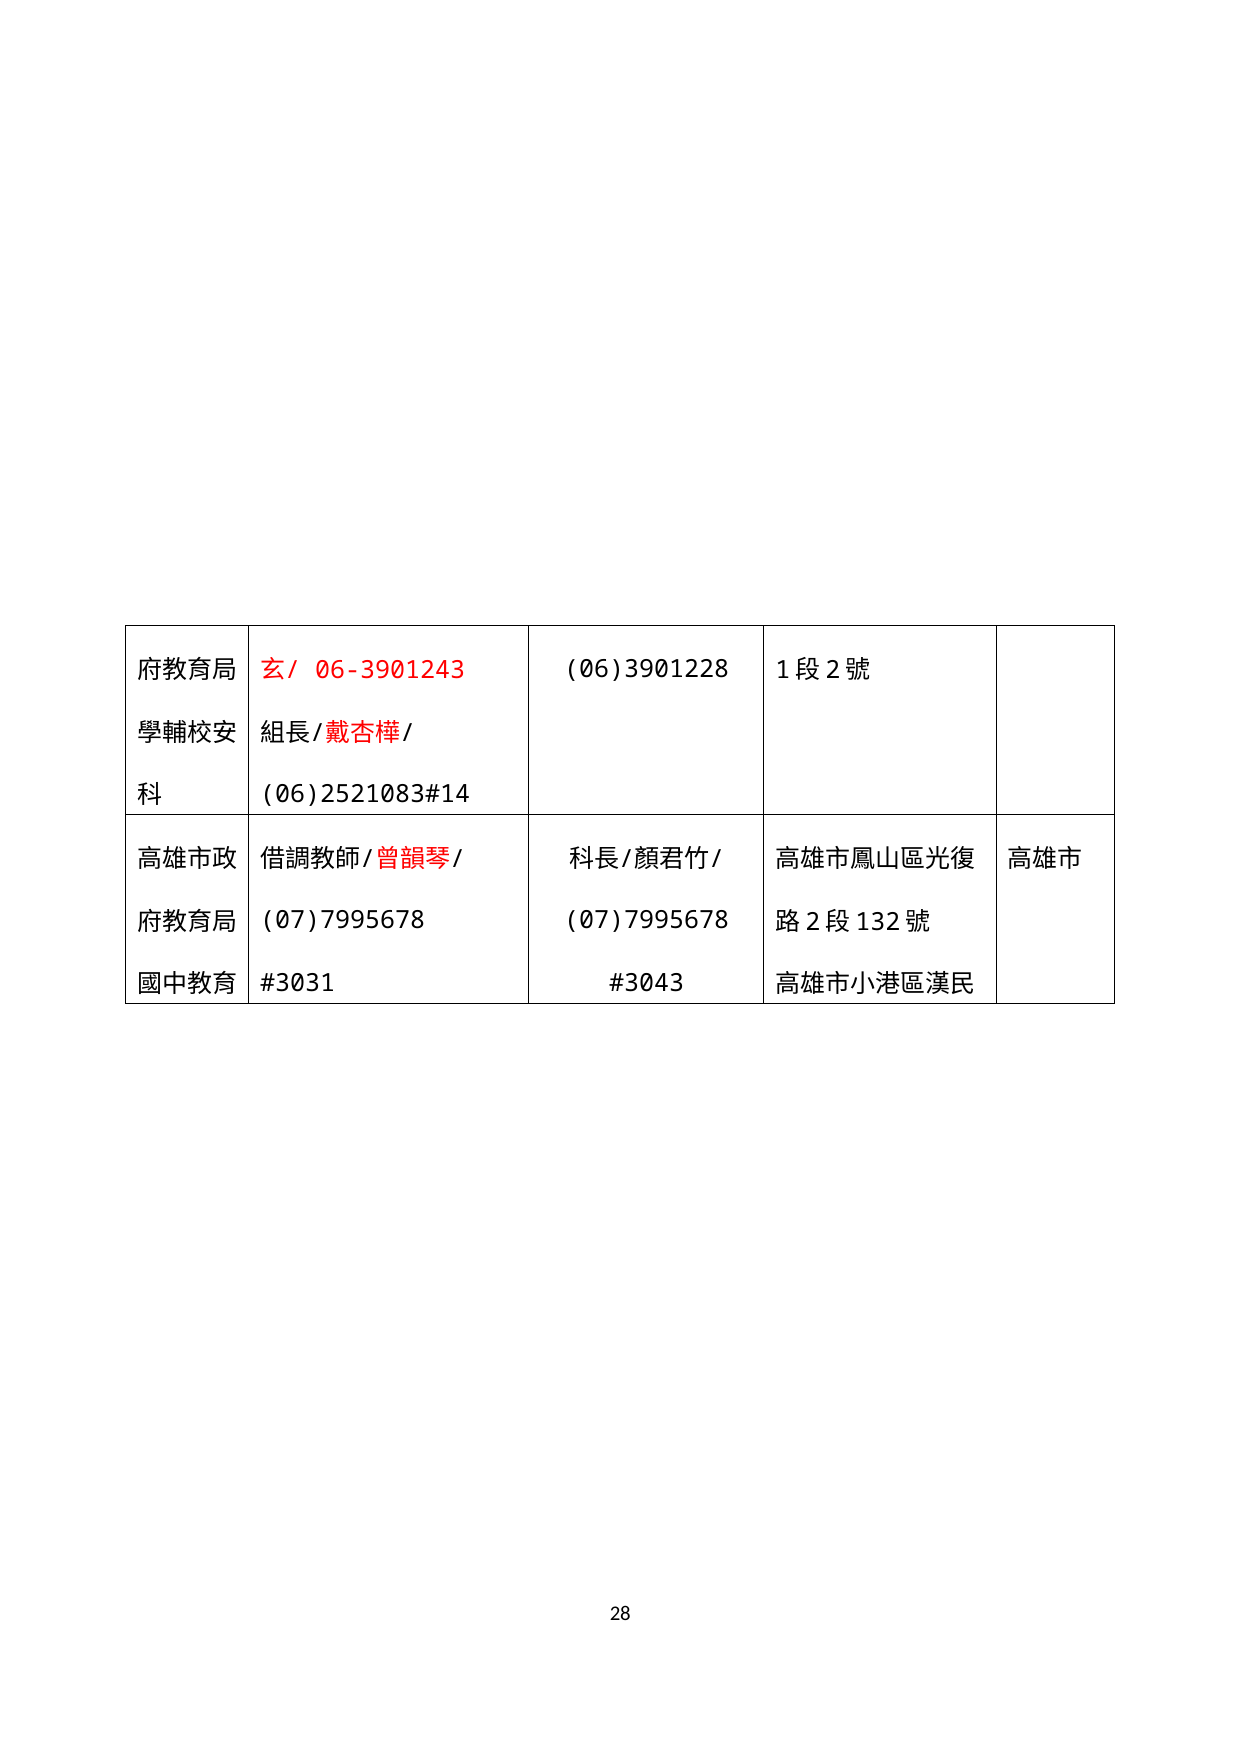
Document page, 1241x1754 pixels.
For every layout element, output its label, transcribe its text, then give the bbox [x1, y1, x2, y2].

table_cell 科長/顏君竹/(07)7995678 #3043 [529, 815, 763, 1002]
table_cell 高雄市政府教育局國中教育 [126, 815, 248, 1002]
table_cell 玄/ 06-3901243 組長/戴杏樺/(06)2521083#14 [249, 626, 528, 814]
table_cell 借調教師/曾韻琴/(07)7995678 #3031 [249, 815, 528, 1002]
table_cell 高雄市 [997, 815, 1114, 1002]
table_cell 1段2號 [764, 626, 996, 814]
table_cell 高雄市鳳山區光復路2段132號 高雄市小港區漢民 [764, 815, 996, 1002]
table_cell 府教育局學輔校安科 [126, 626, 248, 814]
table_cell (06)3901228 [529, 626, 763, 814]
table_cell [997, 626, 1114, 814]
